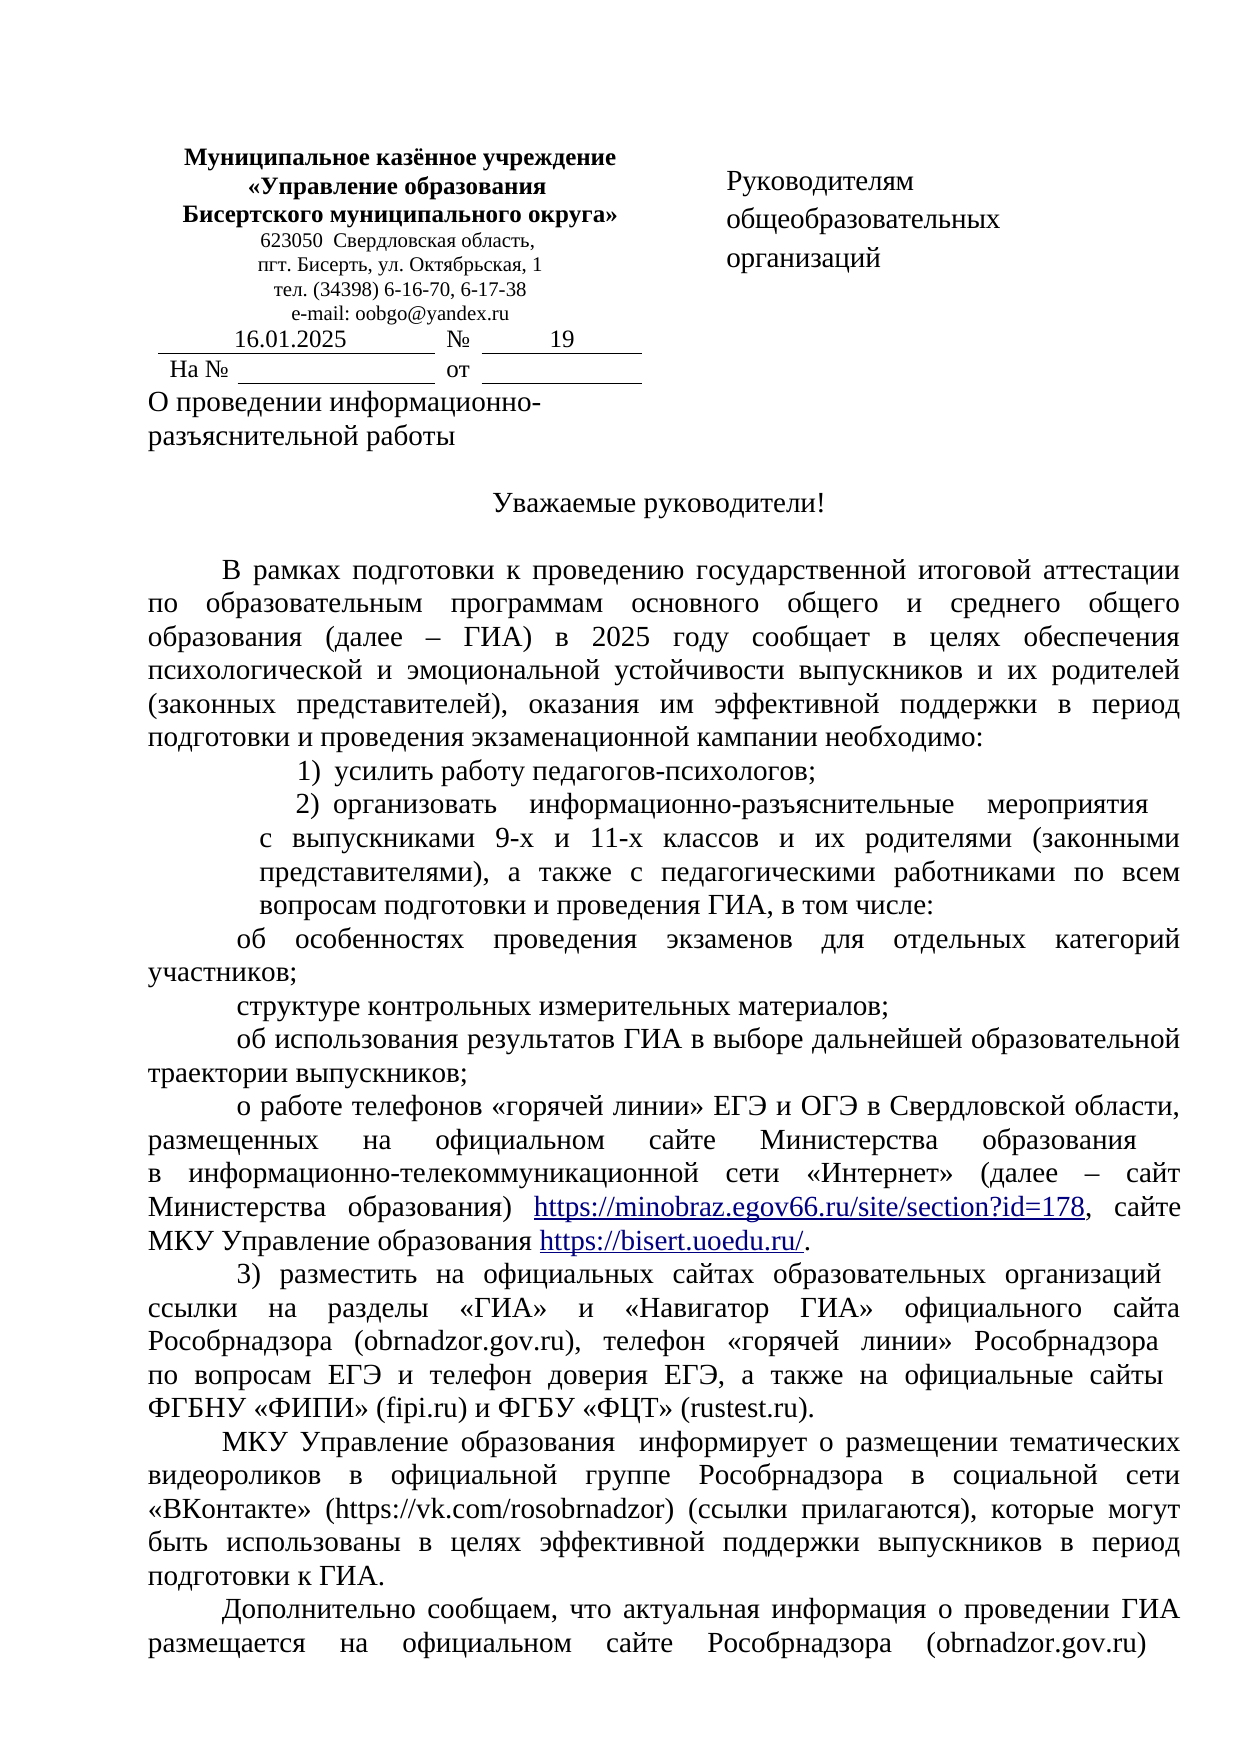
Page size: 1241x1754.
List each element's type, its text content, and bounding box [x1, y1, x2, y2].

table_header Муниципальное казённое учреждение «Управление образования Бисертского муниципального округа» 623050 Свердловская область, пгт. Бисерть, ул. Октябрьская, 1 тел. (34398) 6-16-70, 6-17-38 e-mail: oobgo@yandex.ru [158, 109, 642, 324]
list усилить работу педагогов-психологов; [297, 753, 1181, 787]
text О проведении информационно- [148, 384, 1181, 418]
text 3) разместить на официальных сайтах образовательных организаций ссылки на разделы «ГИА» и «Навигатор ГИА» официального сайта Рособрнадзора (obrnadzor.gov.ru), телефон «горячей линии» Рособрнадзора по вопросам ЕГЭ и телефон доверия ЕГЭ, а также на официальные сайты ФГБНУ «ФИПИ» (fipi.ru) и ФГБУ «ФЦТ» (rustest.ru). [148, 1256, 1181, 1424]
table_header [715, 109, 1171, 163]
text Уважаемые руководители! [136, 485, 1181, 518]
table_cell [482, 354, 642, 383]
table_cell [238, 354, 435, 383]
table_cell [642, 163, 715, 324]
table_cell от [435, 353, 482, 383]
text структуре контрольных измерительных материалов; [148, 988, 1181, 1021]
table_cell На № [158, 354, 238, 383]
table_header [642, 109, 715, 163]
table_cell № [435, 325, 482, 353]
text о работе телефонов «горячей линии» ЕГЭ и ОГЭ в Свердловской области, размещенных на официальном сайте Министерства образования в информационно-телекоммуникационной сети «Интернет» (далее – сайт Министерства образования) https://minobraz.egov66.ru/site/section?id=178, сайте МКУ Управление образования https://bisert.uoedu.ru/. [148, 1088, 1181, 1256]
text МКУ Управление образования информирует о размещении тематических видеороликов в официальной группе Рособрнадзора в социальной сети «ВКонтакте» (https://vk.com/rosobrnadzor) (ссылки прилагаются), которые могут быть использованы в целях эффективной поддержки выпускников в период подготовки к ГИА. [148, 1424, 1181, 1592]
text об использования результатов ГИА в выборе дальнейшей образовательной траектории выпускников; [148, 1021, 1181, 1088]
text разъяснительной работы [148, 418, 1181, 451]
text В рамках подготовки к проведению государственной итоговой аттестации по образовательным программам основного общего и среднего общего образования (далее – ГИА) в 2025 году сообщает в целях обеспечения психологической и эмоциональной устойчивости выпускников и их родителей (законных представителей), оказания им эффективной поддержки в период подготовки и проведения экзаменационной кампании необходимо: [148, 552, 1181, 753]
table_cell Руководителям общеобразовательных организаций [715, 163, 1171, 383]
table_cell 19 [482, 325, 642, 353]
list организовать информационно-разъяснительные мероприятия с выпускниками 9-х и 11-х классов и их родителями (законными представителями), а также с педагогическими работниками по всем вопросам подготовки и проведения ГИА, в том числе: [222, 787, 1181, 921]
table_cell [642, 325, 715, 383]
text об особенностях проведения экзаменов для отдельных категорий участников; [148, 921, 1181, 988]
table_cell 16.01.2025 [158, 325, 435, 353]
text Дополнительно сообщаем, что актуальная информация о проведении ГИА размещается на официальном сайте Рособрнадзора (obrnadzor.gov.ru) [148, 1592, 1181, 1659]
